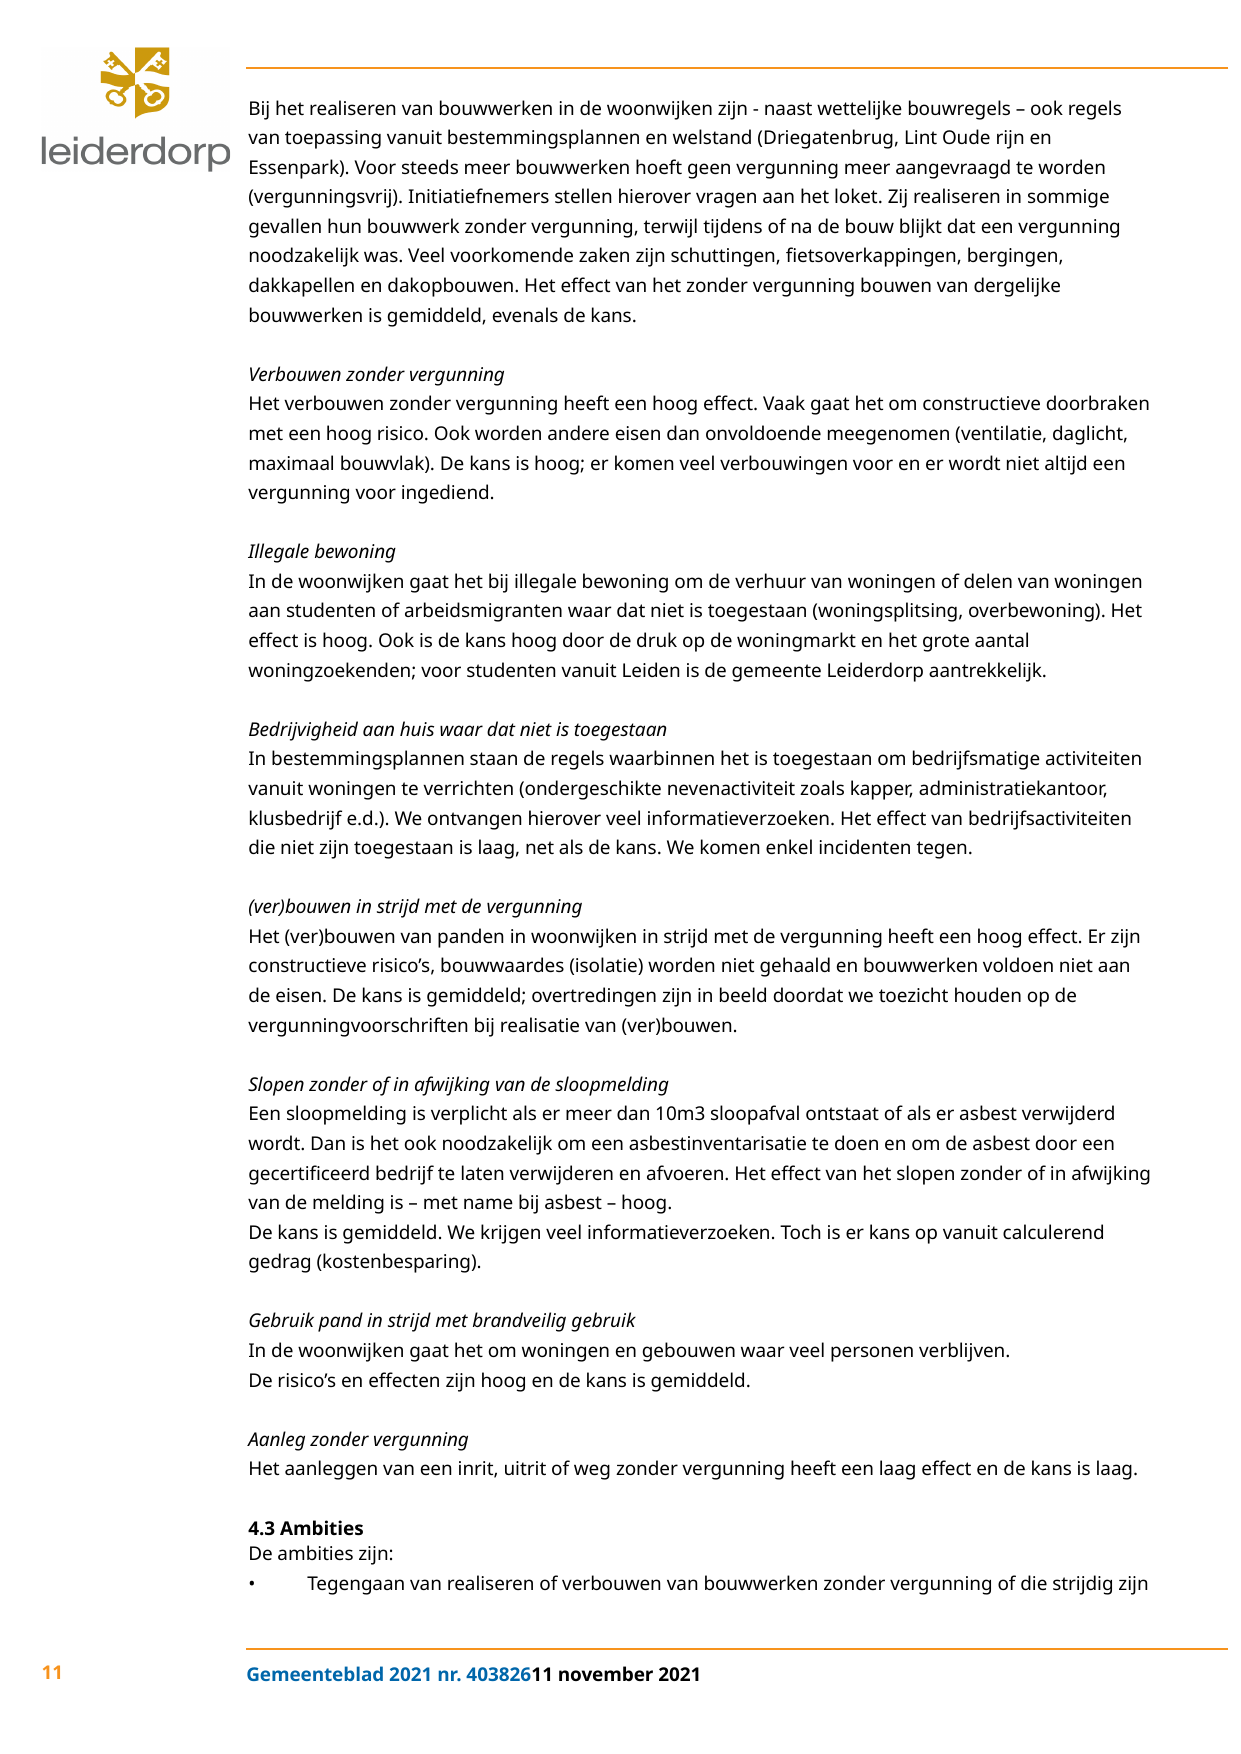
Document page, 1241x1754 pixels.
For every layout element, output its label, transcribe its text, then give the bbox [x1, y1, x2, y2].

text Bedrijvigheid aan huis waar dat niet is toegestaan [248, 716, 1152, 742]
text Verbouwen zonder vergunning [248, 361, 1152, 387]
text In de woonwijken gaat het bij illegale bewoning om de verhuur van woningen of delen van woningen aan studenten of arbeidsmigranten waar dat niet is toegestaan (woningsplitsing, overbewoning). Het effect is hoog. Ook is de kans hoog door de druk op de woningmarkt en het grote aantal woningzoekenden; voor studenten vanuit Leiden is de gemeente Leiderdorp aantrekkelijk. [248, 568, 1152, 683]
text Een sloopmelding is verplicht als er meer dan 10m3 sloopafval ontstaat of als er asbest verwijderd wordt. Dan is het ook noodzakelijk om een asbestinventarisatie te doen en om de asbest door een gecertificeerd bedrijf te laten verwijderen en afvoeren. Het effect van het slopen zonder of in afwijking van de melding is – met name bij asbest – hoog. [248, 1101, 1152, 1215]
text De kans is gemiddeld. We krijgen veel informatieverzoeken. Toch is er kans op vanuit calculerend gedrag (kostenbesparing). [248, 1219, 1152, 1274]
text 4.3 Ambities [248, 1515, 1152, 1541]
text In de woonwijken gaat het om woningen en gebouwen waar veel personen verblijven. [248, 1337, 1152, 1363]
text (ver)bouwen in strijd met de vergunning [248, 893, 1152, 919]
text De risico’s en effecten zijn hoog en de kans is gemiddeld. [248, 1367, 1152, 1393]
text Gebruik pand in strijd met brandveilig gebruik [248, 1308, 1152, 1333]
text De ambities zijn: [248, 1541, 1152, 1566]
text Het aanleggen van een inrit, uitrit of weg zonder vergunning heeft een laag effect en de kans is laag. [248, 1456, 1152, 1481]
picture [41, 47, 231, 172]
text Het (ver)bouwen van panden in woonwijken in strijd met de vergunning heeft een hoog effect. Er zijn constructieve risico’s, bouwwaardes (isolatie) worden niet gehaald en bouwwerken voldoen niet aan de eisen. De kans is gemiddeld; overtredingen zijn in beeld doordat we toezicht houden op de vergunningvoorschriften bij realisatie van (ver)bouwen. [248, 923, 1152, 1038]
list Tegengaan van realiseren of verbouwen van bouwwerken zonder vergunning of die strijdig zijn [248, 1570, 1152, 1596]
text In bestemmingsplannen staan de regels waarbinnen het is toegestaan om bedrijfsmatige activiteiten vanuit woningen te verrichten (ondergeschikte nevenactiviteit zoals kapper, administratiekantoor, klusbedrijf e.d.). We ontvangen hierover veel informatieverzoeken. Het effect van bedrijfsactiviteiten die niet zijn toegestaan is laag, net als de kans. We komen enkel incidenten tegen. [248, 746, 1152, 860]
text Aanleg zonder vergunning [248, 1426, 1152, 1452]
text Slopen zonder of in afwijking van de sloopmelding [248, 1071, 1152, 1097]
text Illegale bewoning [248, 538, 1152, 564]
text Het verbouwen zonder vergunning heeft een hoog effect. Vaak gaat het om constructieve doorbraken met een hoog risico. Ook worden andere eisen dan onvoldoende meegenomen (ventilatie, daglicht, maximaal bouwvlak). De kans is hoog; er komen veel verbouwingen voor en er wordt niet altijd een vergunning voor ingediend. [248, 391, 1152, 505]
text Bij het realiseren van bouwwerken in de woonwijken zijn - naast wettelijke bouwregels – ook regels van toepassing vanuit bestemmingsplannen en welstand (Driegatenbrug, Lint Oude rijn en Essenpark). Voor steeds meer bouwwerken hoeft geen vergunning meer aangevraagd te worden (vergunningsvrij). Initiatiefnemers stellen hierover vragen aan het loket. Zij realiseren in sommige gevallen hun bouwwerk zonder vergunning, terwijl tijdens of na de bouw blijkt dat een vergunning noodzakelijk was. Veel voorkomende zaken zijn schuttingen, fietsoverkappingen, bergingen, dakkapellen en dakopbouwen. Het effect van het zonder vergunning bouwen van dergelijke bouwwerken is gemiddeld, evenals de kans. [248, 95, 1152, 328]
